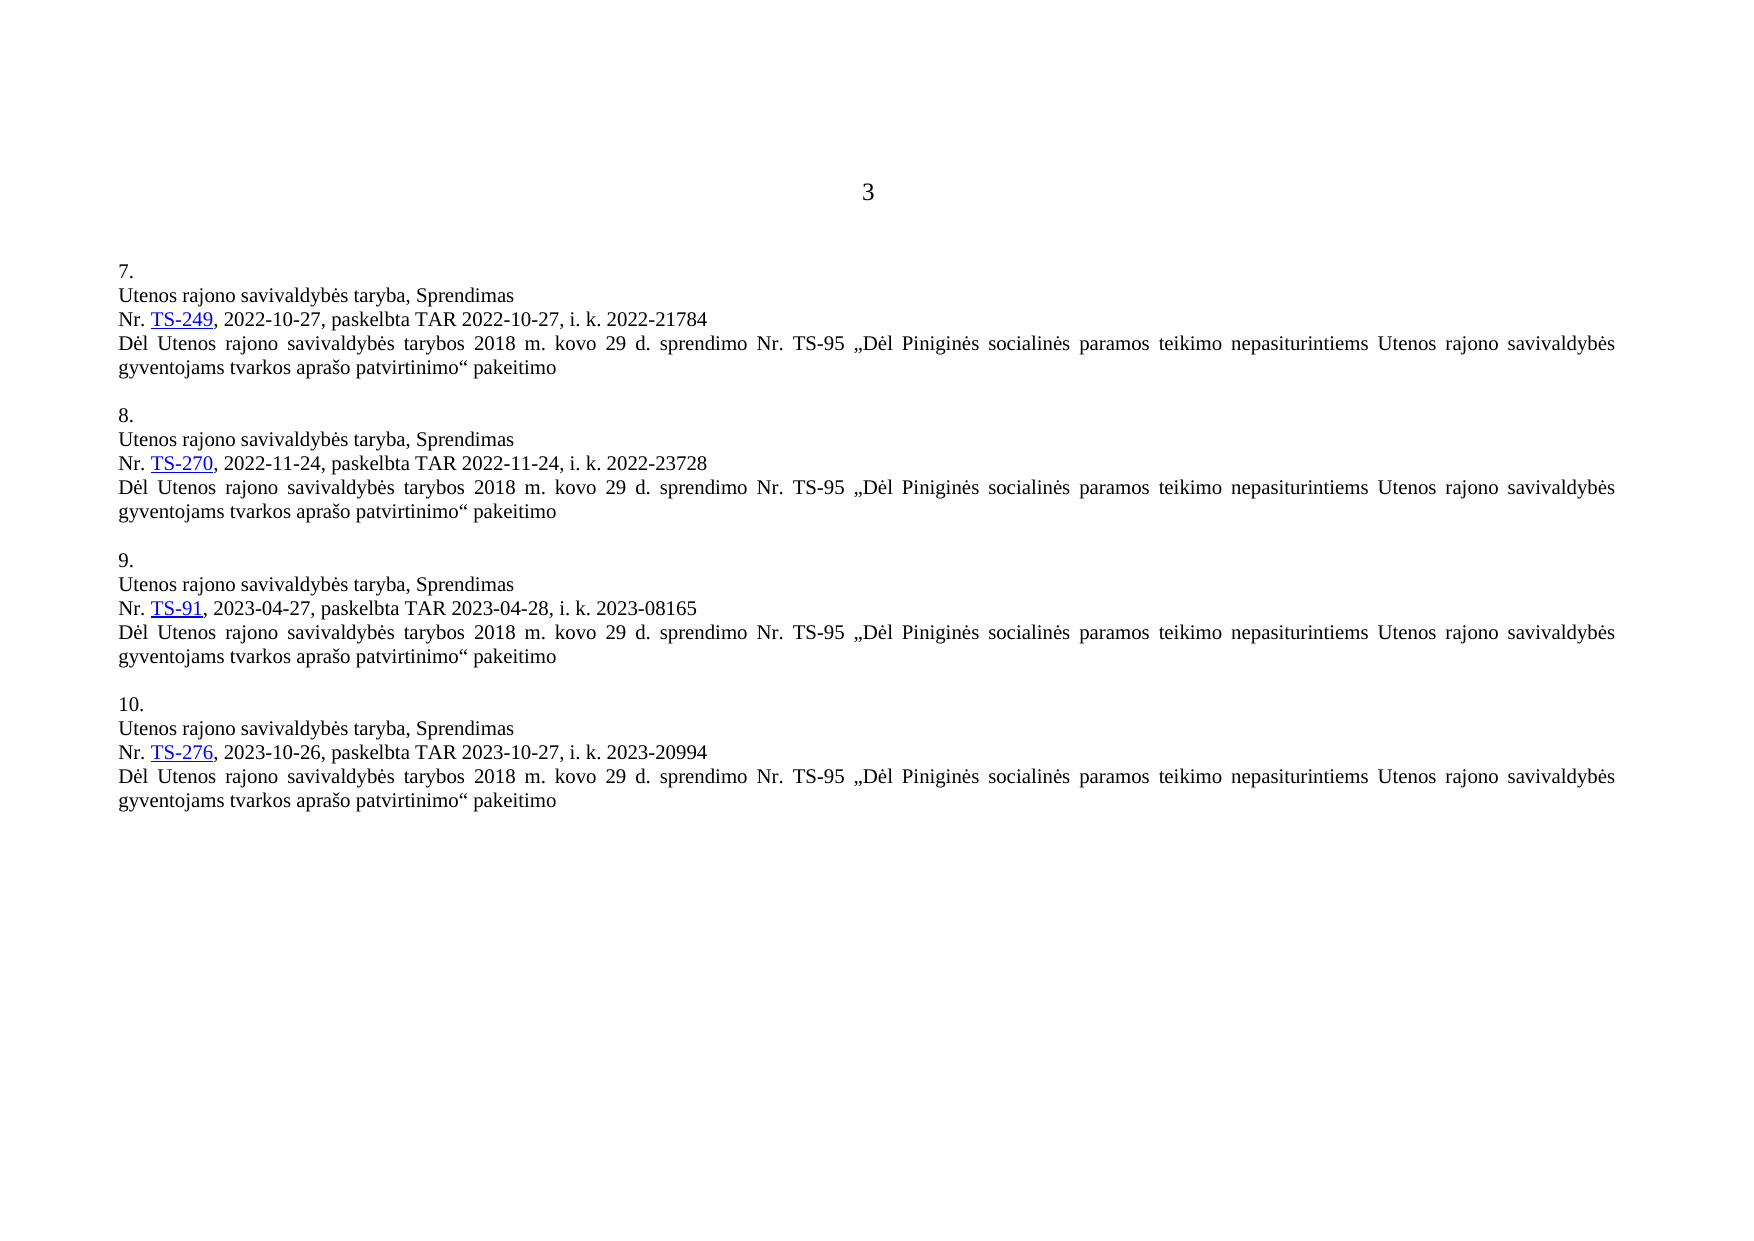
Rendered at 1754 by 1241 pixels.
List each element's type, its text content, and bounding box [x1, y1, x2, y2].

text Nr. TS-270, 2022-11-24, paskelbta TAR 2022-11-24, i. k. 2022-23728 [118, 451, 1618, 475]
text Dėl Utenos rajono savivaldybės tarybos 2018 m. kovo 29 d. sprendimo Nr. TS-95 „Dėl Piniginės socialinės paramos teikimo nepasiturintiems Utenos rajono savivaldybės gyventojams tvarkos aprašo patvirtinimo“ pakeitimo [118, 475, 1618, 523]
text Nr. TS-276, 2023-10-26, paskelbta TAR 2023-10-27, i. k. 2023-20994 [118, 740, 1618, 764]
text Utenos rajono savivaldybės taryba, Sprendimas [118, 427, 1618, 451]
text Utenos rajono savivaldybės taryba, Sprendimas [118, 283, 1618, 307]
text 9. [118, 547, 1618, 572]
text 8. [118, 403, 1618, 427]
text Utenos rajono savivaldybės taryba, Sprendimas [118, 716, 1618, 740]
text Dėl Utenos rajono savivaldybės tarybos 2018 m. kovo 29 d. sprendimo Nr. TS-95 „Dėl Piniginės socialinės paramos teikimo nepasiturintiems Utenos rajono savivaldybės gyventojams tvarkos aprašo patvirtinimo“ pakeitimo [118, 620, 1618, 668]
text Dėl Utenos rajono savivaldybės tarybos 2018 m. kovo 29 d. sprendimo Nr. TS-95 „Dėl Piniginės socialinės paramos teikimo nepasiturintiems Utenos rajono savivaldybės gyventojams tvarkos aprašo patvirtinimo“ pakeitimo [118, 764, 1618, 812]
text Utenos rajono savivaldybės taryba, Sprendimas [118, 572, 1618, 596]
text 10. [118, 692, 1618, 716]
text Nr. TS-91, 2023-04-27, paskelbta TAR 2023-04-28, i. k. 2023-08165 [118, 596, 1618, 620]
text 7. [118, 259, 1618, 283]
text Dėl Utenos rajono savivaldybės tarybos 2018 m. kovo 29 d. sprendimo Nr. TS-95 „Dėl Piniginės socialinės paramos teikimo nepasiturintiems Utenos rajono savivaldybės gyventojams tvarkos aprašo patvirtinimo“ pakeitimo [118, 331, 1618, 379]
text Nr. TS-249, 2022-10-27, paskelbta TAR 2022-10-27, i. k. 2022-21784 [118, 307, 1618, 331]
